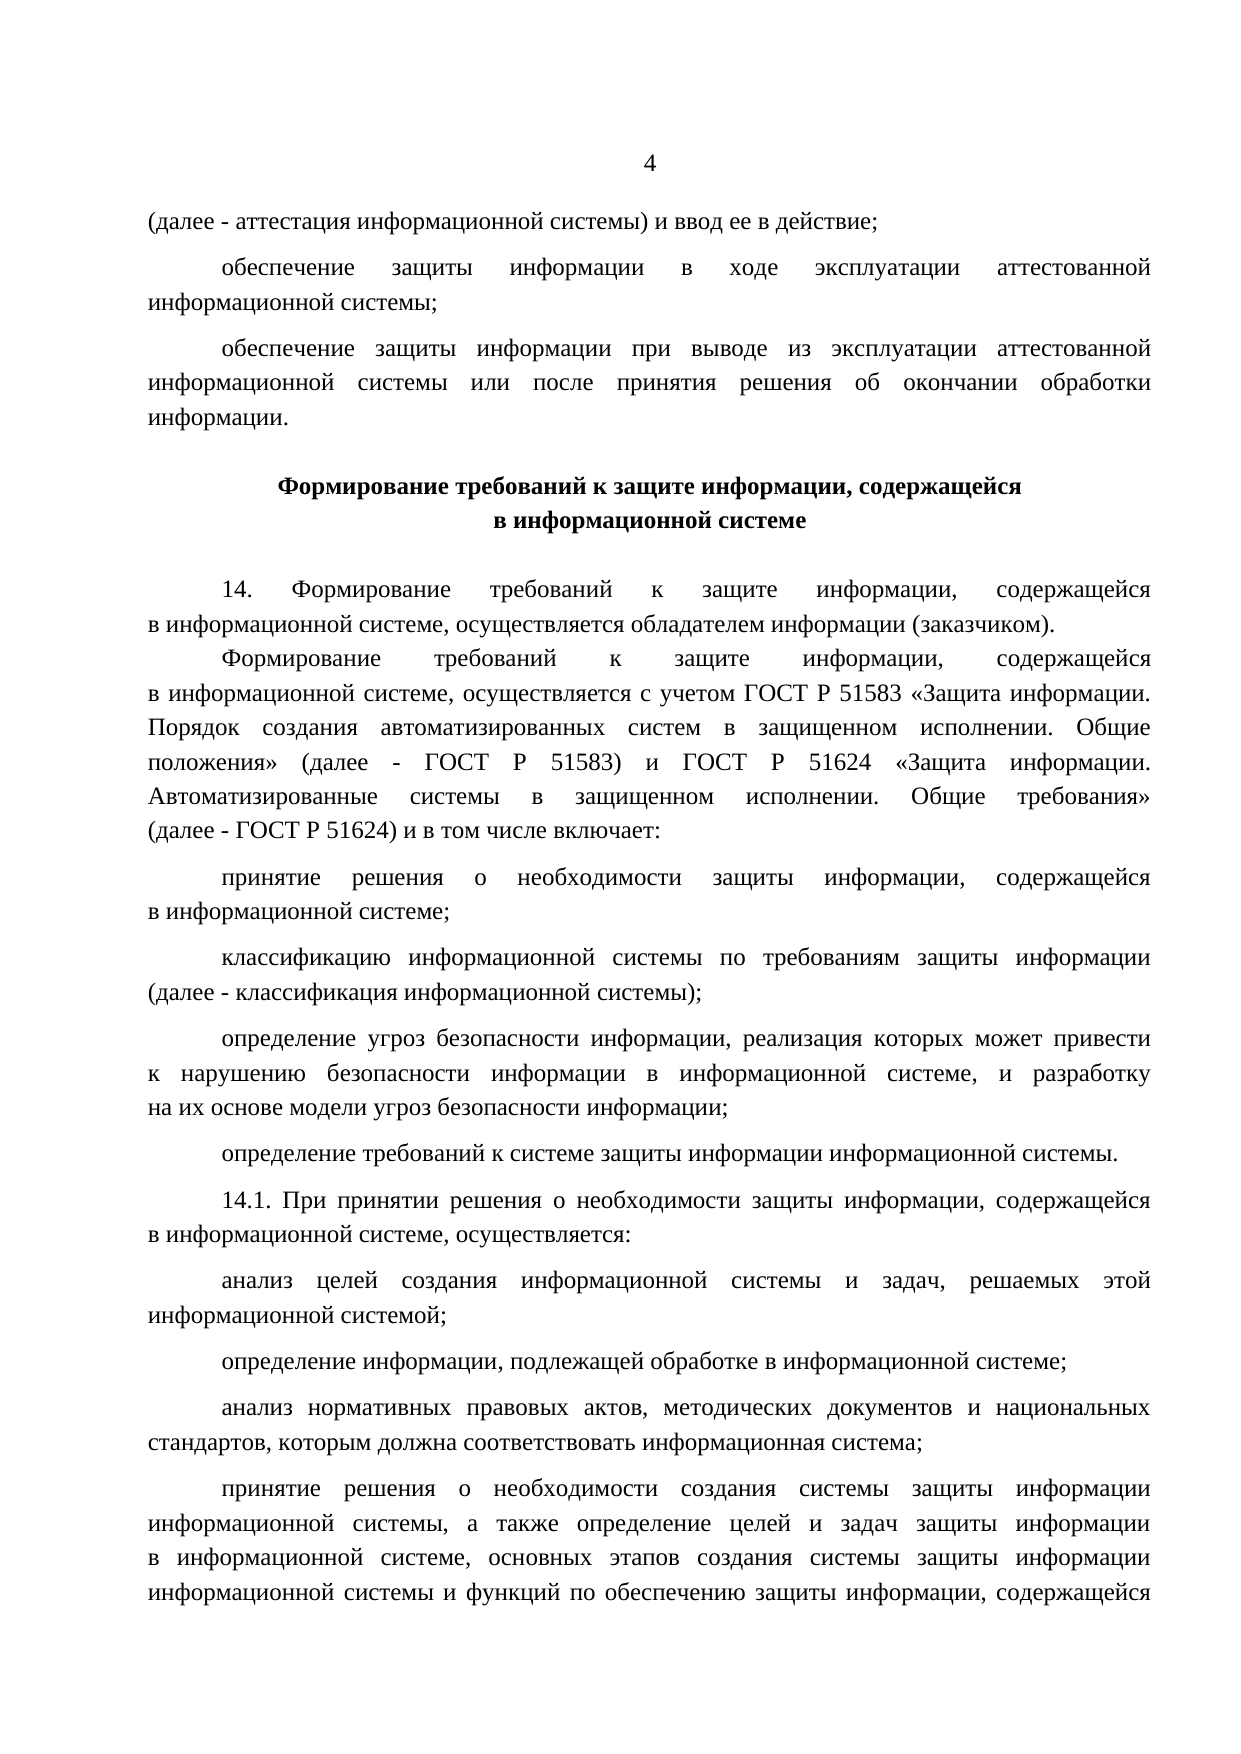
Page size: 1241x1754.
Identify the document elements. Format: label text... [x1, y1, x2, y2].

text (далее - аттестация информационной системы) и ввод ее в действие; [148, 206, 1152, 234]
text определение требований к системе защиты информации информационной системы. [148, 1138, 1152, 1167]
text 14.1. При принятии решения о необходимости защиты информации, содержащейся в информационной системе, осуществляется: [148, 1185, 1152, 1248]
title Формирование требований к защите информации, содержащейся [148, 471, 1152, 499]
text анализ целей создания информационной системы и задач, решаемых этой информационной системой; [148, 1265, 1152, 1329]
title в информационной системе [148, 505, 1152, 534]
text определение информации, подлежащей обработке в информационной системе; [148, 1346, 1152, 1375]
text принятие решения о необходимости защиты информации, содержащейся в информационной системе; [148, 862, 1152, 925]
text определение угроз безопасности информации, реализация которых может привести к нарушению безопасности информации в информационной системе, и разработку на их основе модели угроз безопасности информации; [148, 1023, 1152, 1121]
text обеспечение защиты информации в ходе эксплуатации аттестованной информационной системы; [148, 252, 1152, 315]
text анализ нормативных правовых актов, методических документов и национальных стандартов, которым должна соответствовать информационная система; [148, 1392, 1152, 1456]
text Формирование требований к защите информации, содержащейся в информационной системе, осуществляется с учетом ГОСТ Р 51583 «Защита информации. Порядок создания автоматизированных систем в защищенном исполнении. Общие положения» (далее - ГОСТ Р 51583) и ГОСТ Р 51624 «Защита информации. Автоматизированные системы в защищенном исполнении. Общие требования» (далее - ГОСТ Р 51624) и в том числе включает: [148, 643, 1152, 844]
text принятие решения о необходимости создания системы защиты информации информационной системы, а также определение целей и задач защиты информации в информационной системе, основных этапов создания системы защиты информации информационной системы и функций по обеспечению защиты информации, содержащейся [148, 1473, 1152, 1605]
text 14. Формирование требований к защите информации, содержащейся в информационной системе, осуществляется обладателем информации (заказчиком). [148, 574, 1152, 637]
text обеспечение защиты информации при выводе из эксплуатации аттестованной информационной системы или после принятия решения об окончании обработки информации. [148, 333, 1152, 431]
text классификацию информационной системы по требованиям защиты информации (далее - классификация информационной системы); [148, 942, 1152, 1006]
